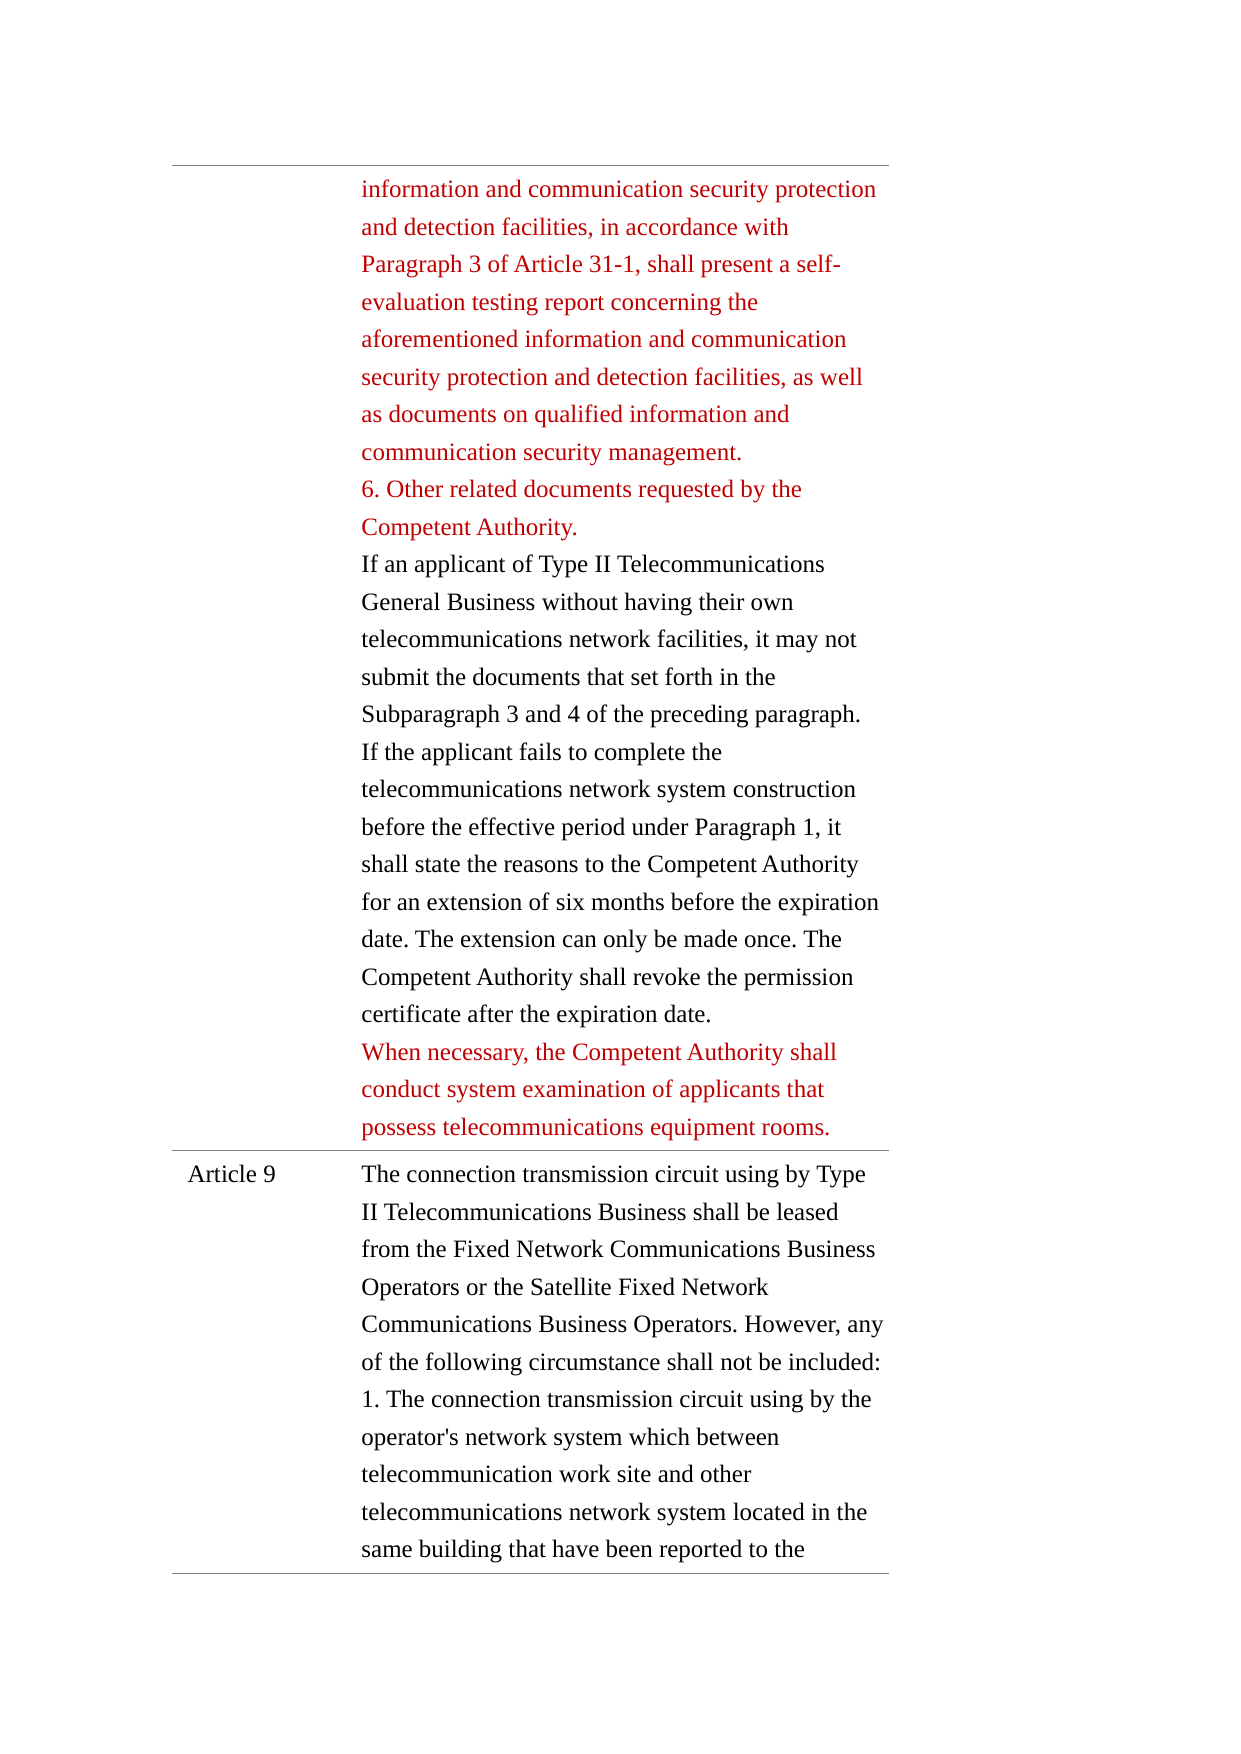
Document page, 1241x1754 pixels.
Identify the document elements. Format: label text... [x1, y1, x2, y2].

table_cell information and communication security protection and detection facilities, in accordance with Paragraph 3 of Article 31-1, shall present a self-evaluation testing report concerning the aforementioned information and communication security protection and detection facilities, as well as documents on qualified information and communication security management. 6. Other related documents requested by the Competent Authority. If an applicant of Type II Telecommunications General Business without having their own telecommunications network facilities, it may not submit the documents that set forth in the Subparagraph 3 and 4 of the preceding paragraph. If the applicant fails to complete the telecommunications network system construction before the effective period under Paragraph 1, it shall state the reasons to the Competent Authority for an extension of six months before the expiration date. The extension can only be made once. The Competent Authority shall revoke the permission certificate after the expiration date. When necessary, the Competent Authority shall conduct system examination of applicants that possess telecommunications equipment rooms. [357, 166, 889, 1150]
table_cell [325, 166, 357, 1150]
table_cell Article 9 [172, 1151, 325, 1573]
table_cell The connection transmission circuit using by Type II Telecommunications Business shall be leased from the Fixed Network Communications Business Operators or the Satellite Fixed Network Communications Business Operators. However, any of the following circumstance shall not be included: 1. The connection transmission circuit using by the operator's network system which between telecommunication work site and other telecommunications network system located in the same building that have been reported to the [357, 1151, 889, 1573]
table_cell [889, 165, 914, 1150]
table_cell [325, 1151, 357, 1573]
table_cell [172, 166, 325, 1150]
table_cell [889, 1150, 914, 1573]
